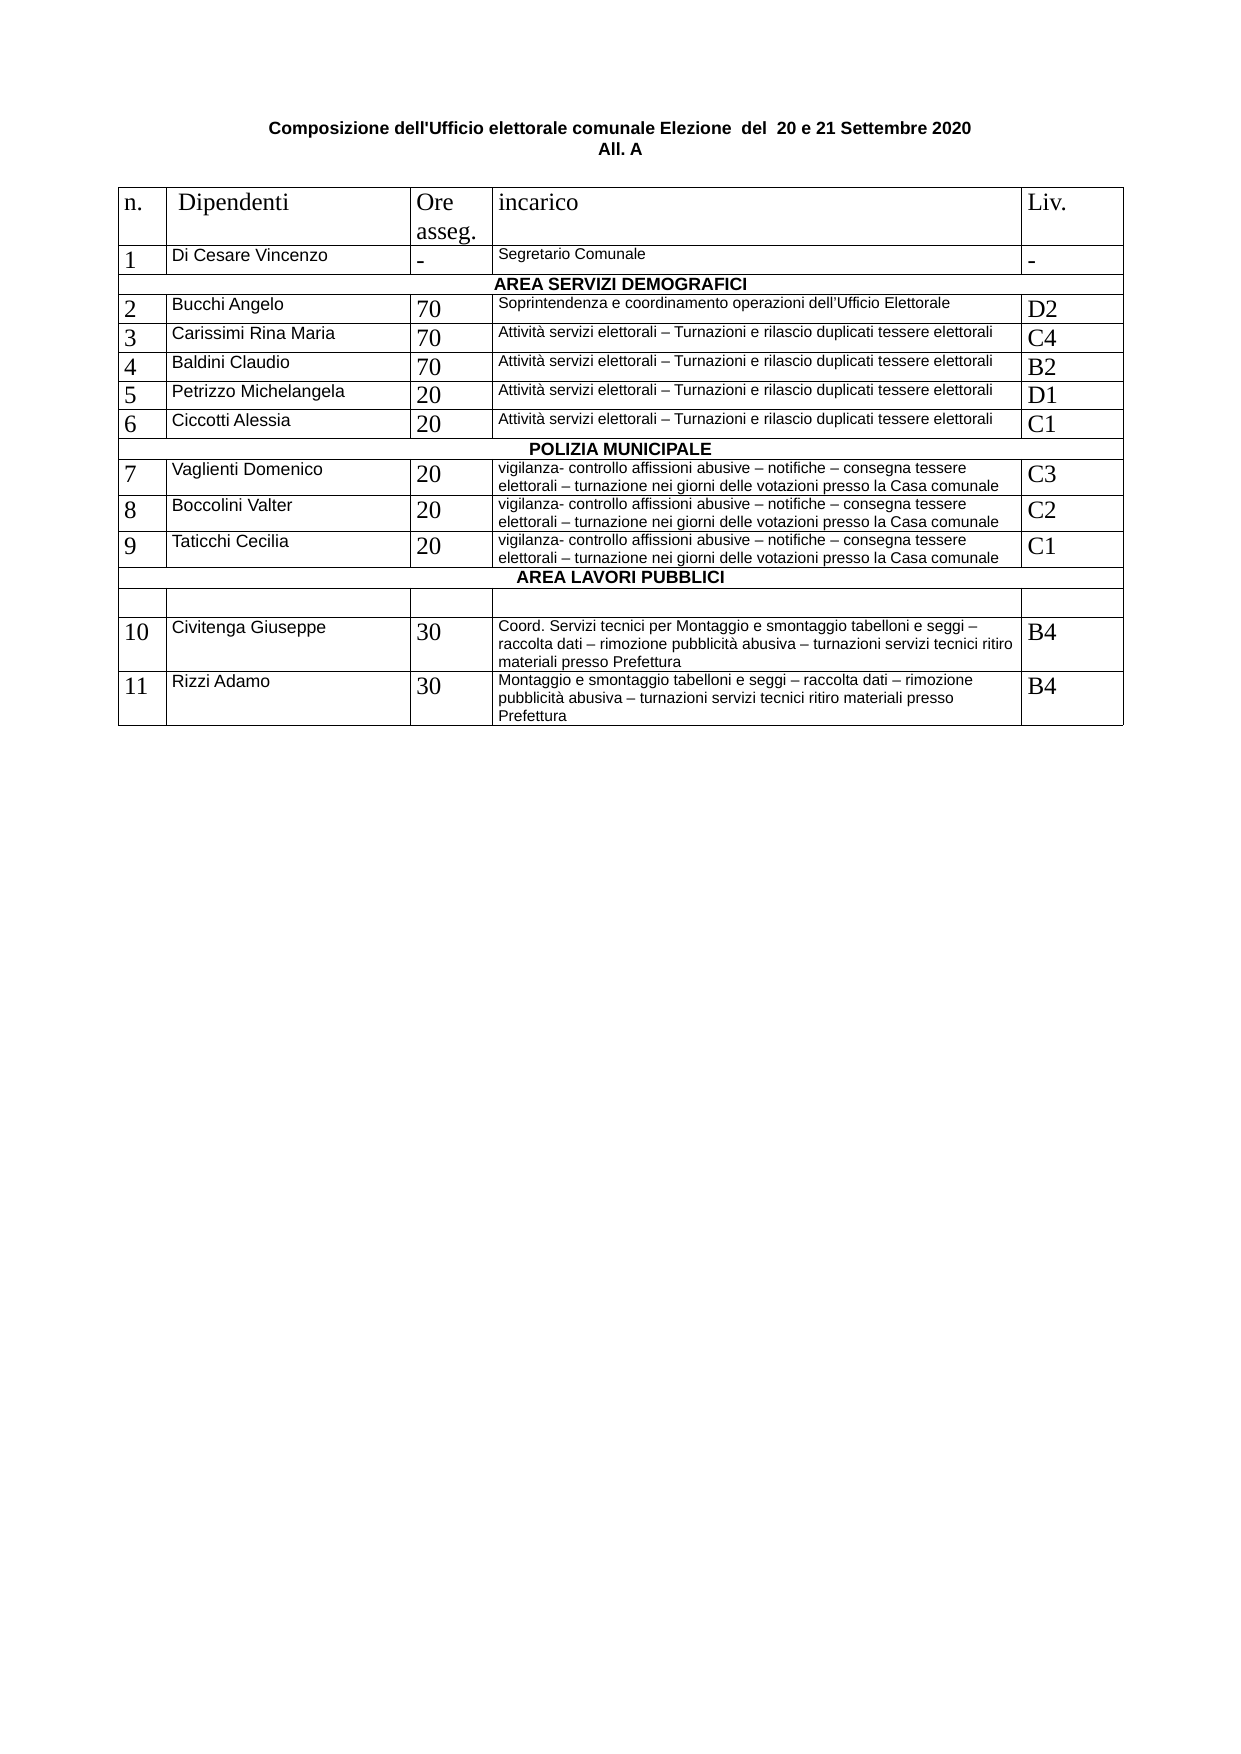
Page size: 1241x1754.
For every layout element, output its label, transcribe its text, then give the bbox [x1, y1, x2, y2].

table_cell Bucchi Angelo [167, 295, 410, 323]
table_cell Soprintendenza e coordinamento operazioni dell’Ufficio Elettorale [493, 295, 1021, 323]
table_header Dipendenti [167, 188, 410, 244]
table_cell 20 [411, 382, 492, 409]
table_cell 30 [411, 618, 492, 671]
table_cell 9 [119, 532, 166, 567]
table_cell Vaglienti Domenico [167, 460, 410, 495]
table_cell Montaggio e smontaggio tabelloni e seggi – raccolta dati – rimozione pubblicità abusiva – turnazioni servizi tecnici ritiro materiali presso Prefettura [493, 672, 1021, 725]
table_cell 70 [411, 353, 492, 381]
table_cell D2 [1022, 295, 1123, 323]
table_cell [411, 589, 492, 617]
table_cell Attività servizi elettorali – Turnazioni e rilascio duplicati tessere elettorali [493, 382, 1021, 409]
table_cell vigilanza- controllo affissioni abusive – notifiche – consegna tessere elettorali – turnazione nei giorni delle votazioni presso la Casa comunale [493, 532, 1021, 567]
table_cell 1 [119, 246, 166, 273]
table_cell 11 [119, 672, 166, 725]
table_cell Di Cesare Vincenzo [167, 246, 410, 273]
table_cell Baldini Claudio [167, 353, 410, 381]
table_cell POLIZIA MUNICIPALE [119, 439, 1123, 459]
table_cell D1 [1022, 382, 1123, 409]
table_cell 6 [119, 410, 166, 438]
table_cell [1022, 589, 1123, 617]
table_cell vigilanza- controllo affissioni abusive – notifiche – consegna tessere elettorali – turnazione nei giorni delle votazioni presso la Casa comunale [493, 460, 1021, 495]
table_cell vigilanza- controllo affissioni abusive – notifiche – consegna tessere elettorali – turnazione nei giorni delle votazioni presso la Casa comunale [493, 496, 1021, 531]
table_cell Attività servizi elettorali – Turnazioni e rilascio duplicati tessere elettorali [493, 353, 1021, 381]
table_cell Coord. Servizi tecnici per Montaggio e smontaggio tabelloni e seggi – raccolta dati – rimozione pubblicità abusiva – turnazioni servizi tecnici ritiro materiali presso Prefettura [493, 618, 1021, 671]
table_cell 3 [119, 324, 166, 352]
table_cell 30 [411, 672, 492, 725]
table_cell 20 [411, 496, 492, 531]
table_cell B2 [1022, 353, 1123, 381]
table_cell AREA LAVORI PUBBLICI [119, 568, 1123, 588]
table_cell 20 [411, 460, 492, 495]
table_header Liv. [1022, 188, 1123, 244]
table_cell Segretario Comunale [493, 246, 1021, 273]
table_cell 10 [119, 618, 166, 671]
table_cell 8 [119, 496, 166, 531]
table_cell [167, 589, 410, 617]
table_cell C3 [1022, 460, 1123, 495]
table_cell Attività servizi elettorali – Turnazioni e rilascio duplicati tessere elettorali [493, 410, 1021, 438]
table_header incarico [493, 188, 1021, 244]
table_cell B4 [1022, 618, 1123, 671]
table_cell Taticchi Cecilia [167, 532, 410, 567]
table_cell Civitenga Giuseppe [167, 618, 410, 671]
table_cell - [1022, 246, 1123, 273]
table_cell C1 [1022, 532, 1123, 567]
table_cell 2 [119, 295, 166, 323]
table_header n. [119, 188, 166, 244]
table_cell 20 [411, 410, 492, 438]
table_cell 5 [119, 382, 166, 409]
table_cell Boccolini Valter [167, 496, 410, 531]
table_cell [119, 589, 166, 617]
table_cell 4 [119, 353, 166, 381]
table_cell - [411, 246, 492, 273]
table_cell Ciccotti Alessia [167, 410, 410, 438]
table_cell Petrizzo Michelangela [167, 382, 410, 409]
table_cell C2 [1022, 496, 1123, 531]
table_cell Carissimi Rina Maria [167, 324, 410, 352]
table_cell Attività servizi elettorali – Turnazioni e rilascio duplicati tessere elettorali [493, 324, 1021, 352]
text Composizione dell'Ufficio elettorale comunale Elezione del 20 e 21 Settembre 2020 All. A [118, 118, 1122, 159]
table_cell C1 [1022, 410, 1123, 438]
table_cell C4 [1022, 324, 1123, 352]
table_cell AREA SERVIZI DEMOGRAFICI [119, 275, 1123, 294]
table_header Ore asseg. [411, 188, 492, 244]
table_cell B4 [1022, 672, 1123, 725]
table_cell [493, 589, 1021, 617]
table_cell 20 [411, 532, 492, 567]
table_cell 70 [411, 324, 492, 352]
table_cell Rizzi Adamo [167, 672, 410, 725]
table_cell 70 [411, 295, 492, 323]
table_cell 7 [119, 460, 166, 495]
